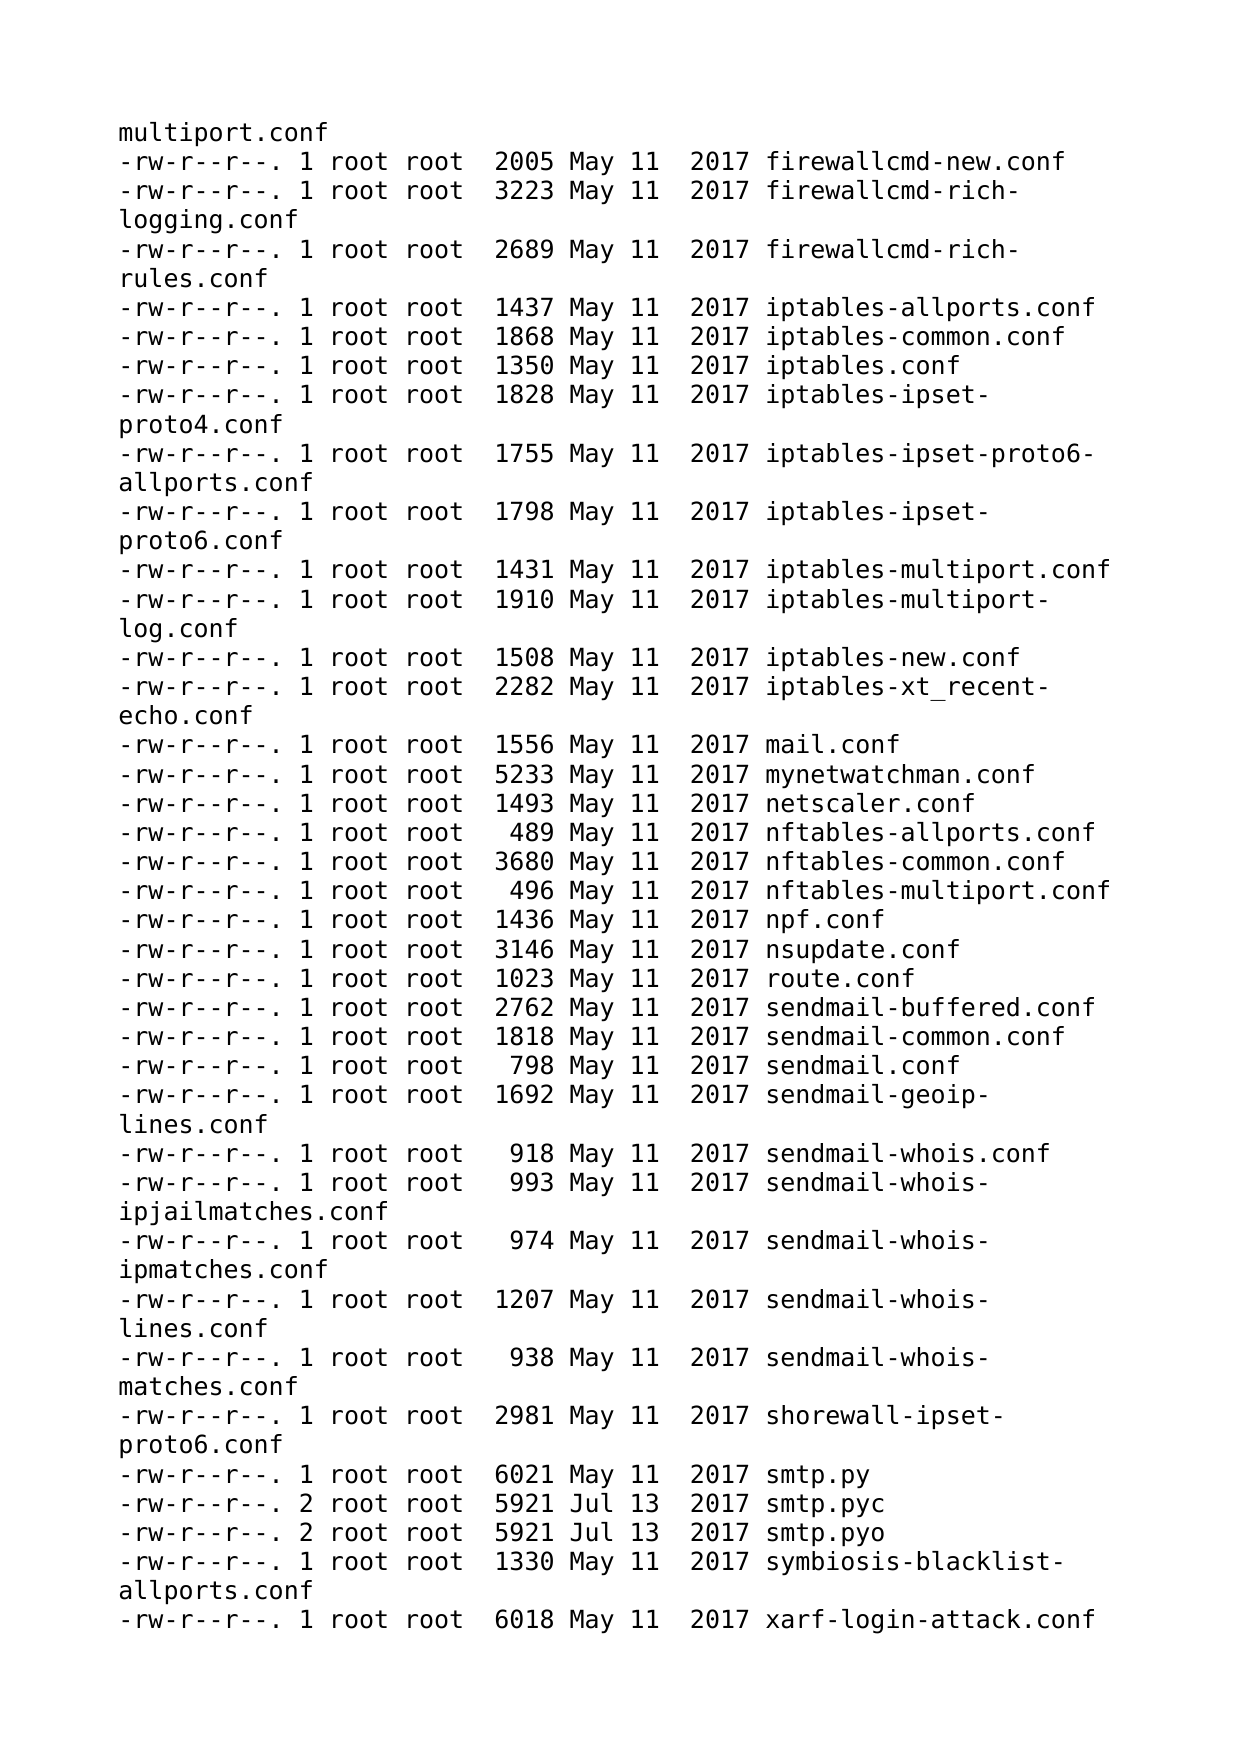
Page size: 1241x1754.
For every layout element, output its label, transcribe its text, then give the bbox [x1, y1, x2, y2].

text multiport.conf -rw-r--r--. 1 root root 2005 May 11 2017 firewallcmd-new.conf -rw-r--r--. 1 root root 3223 May 11 2017 firewallcmd-rich-logging.conf -rw-r--r--. 1 root root 2689 May 11 2017 firewallcmd-rich-rules.conf -rw-r--r--. 1 root root 1437 May 11 2017 iptables-allports.conf -rw-r--r--. 1 root root 1868 May 11 2017 iptables-common.conf -rw-r--r--. 1 root root 1350 May 11 2017 iptables.conf -rw-r--r--. 1 root root 1828 May 11 2017 iptables-ipset-proto4.conf -rw-r--r--. 1 root root 1755 May 11 2017 iptables-ipset-proto6-allports.conf -rw-r--r--. 1 root root 1798 May 11 2017 iptables-ipset-proto6.conf -rw-r--r--. 1 root root 1431 May 11 2017 iptables-multiport.conf -rw-r--r--. 1 root root 1910 May 11 2017 iptables-multiport-log.conf -rw-r--r--. 1 root root 1508 May 11 2017 iptables-new.conf -rw-r--r--. 1 root root 2282 May 11 2017 iptables-xt_recent-echo.conf -rw-r--r--. 1 root root 1556 May 11 2017 mail.conf -rw-r--r--. 1 root root 5233 May 11 2017 mynetwatchman.conf -rw-r--r--. 1 root root 1493 May 11 2017 netscaler.conf -rw-r--r--. 1 root root 489 May 11 2017 nftables-allports.conf -rw-r--r--. 1 root root 3680 May 11 2017 nftables-common.conf -rw-r--r--. 1 root root 496 May 11 2017 nftables-multiport.conf -rw-r--r--. 1 root root 1436 May 11 2017 npf.conf -rw-r--r--. 1 root root 3146 May 11 2017 nsupdate.conf -rw-r--r--. 1 root root 1023 May 11 2017 route.conf -rw-r--r--. 1 root root 2762 May 11 2017 sendmail-buffered.conf -rw-r--r--. 1 root root 1818 May 11 2017 sendmail-common.conf -rw-r--r--. 1 root root 798 May 11 2017 sendmail.conf -rw-r--r--. 1 root root 1692 May 11 2017 sendmail-geoip-lines.conf -rw-r--r--. 1 root root 918 May 11 2017 sendmail-whois.conf -rw-r--r--. 1 root root 993 May 11 2017 sendmail-whois-ipjailmatches.conf -rw-r--r--. 1 root root 974 May 11 2017 sendmail-whois-ipmatches.conf -rw-r--r--. 1 root root 1207 May 11 2017 sendmail-whois-lines.conf -rw-r--r--. 1 root root 938 May 11 2017 sendmail-whois-matches.conf -rw-r--r--. 1 root root 2981 May 11 2017 shorewall-ipset-proto6.conf -rw-r--r--. 1 root root 6021 May 11 2017 smtp.py -rw-r--r--. 2 root root 5921 Jul 13 2017 smtp.pyc -rw-r--r--. 2 root root 5921 Jul 13 2017 smtp.pyo -rw-r--r--. 1 root root 1330 May 11 2017 symbiosis-blacklist-allports.conf -rw-r--r--. 1 root root 6018 May 11 2017 xarf-login-attack.conf [118, 118, 1122, 1635]
